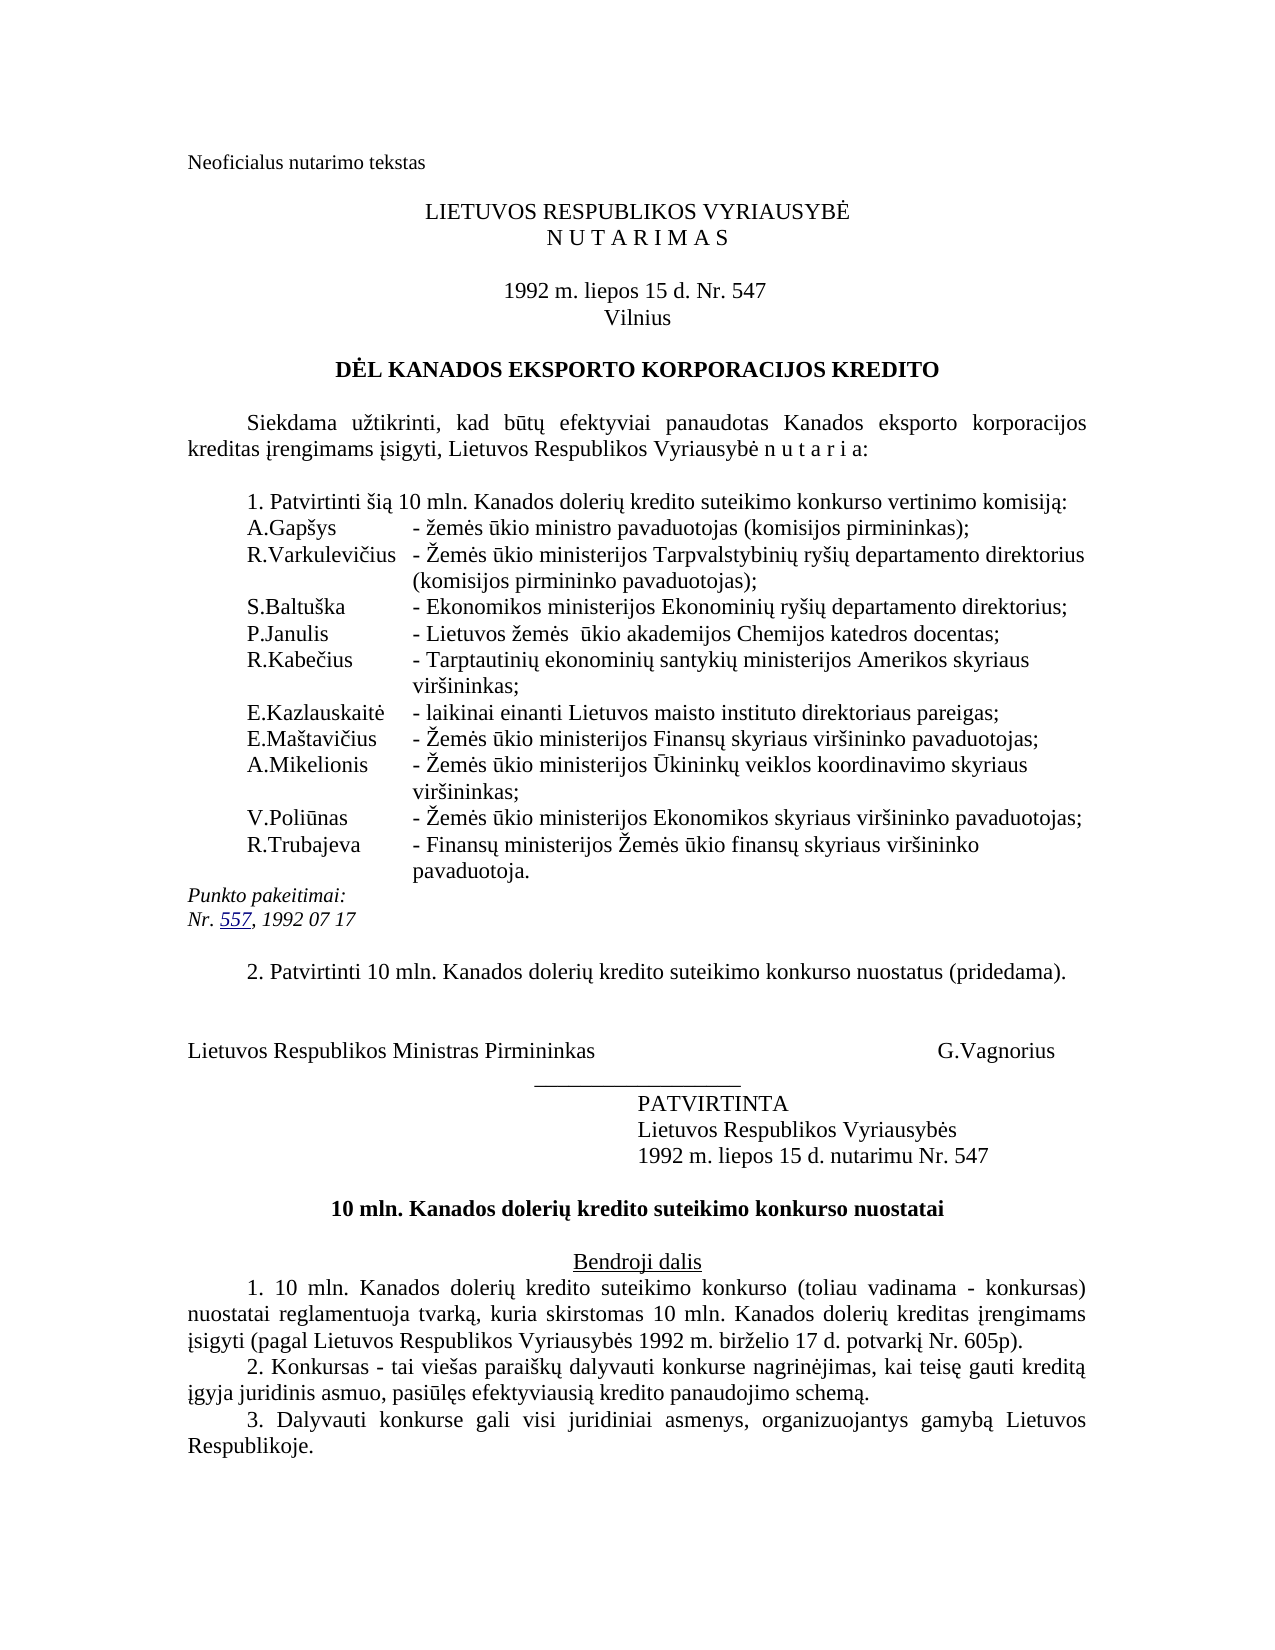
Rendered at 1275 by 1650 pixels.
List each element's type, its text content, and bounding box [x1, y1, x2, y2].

text Neoficialus nutarimo tekstas [187, 150, 1087, 174]
text R.Trubajeva - Finansų ministerijos Žemės ūkio finansų skyriaus viršininko [187, 831, 1087, 857]
text viršininkas; [337, 778, 1087, 804]
text Lietuvos Respublikos Ministras Pirmininkas G.Vagnorius [187, 1037, 1087, 1063]
text P.Janulis - Lietuvos žemės ūkio akademijos Chemijos katedros docentas; [187, 620, 1087, 646]
text S.Baltuška - Ekonomikos ministerijos Ekonominių ryšių departamento direktorius; [187, 593, 1087, 620]
text 10 mln. Kanados dolerių kredito suteikimo konkurso nuostatai [187, 1195, 1087, 1221]
text R.Kabečius - Tarptautinių ekonominių santykių ministerijos Amerikos skyriaus [187, 646, 1087, 672]
text 1. Patvirtinti šią 10 mln. Kanados dolerių kredito suteikimo konkurso vertinimo komisiją: [187, 488, 1087, 514]
text V.Poliūnas - Žemės ūkio ministerijos Ekonomikos skyriaus viršininko pavaduotojas; [187, 804, 1087, 831]
text 1992 m. liepos 15 d. Nr. 547 [187, 277, 1087, 303]
text (komisijos pirmininko pavaduotojas); [337, 567, 1087, 593]
text __________________ [187, 1063, 1087, 1089]
text viršininkas; [337, 672, 1087, 699]
text pavaduotoja. [337, 857, 1087, 883]
text 3. Dalyvauti konkurse gali visi juridiniai asmenys, organizuojantys gamybą Lietuvos Respublikoje. [187, 1406, 1087, 1458]
subtitle DĖL KANADOS EKSPORTO KORPORACIJOS KREDITO [187, 356, 1087, 383]
text E.Kazlauskaitė - laikinai einanti Lietuvos maisto instituto direktoriaus pareigas; [187, 699, 1087, 725]
subtitle Nr. 557, 1992 07 17 [187, 907, 1087, 931]
subtitle Bendroji dalis [187, 1248, 1087, 1274]
text PATVIRTINTA [562, 1089, 1087, 1116]
text 1. 10 mln. Kanados dolerių kredito suteikimo konkurso (toliau vadinama - konkursas) nuostatai reglamentuoja tvarką, kuria skirstomas 10 mln. Kanados dolerių kreditas įrengimams įsigyti (pagal Lietuvos Respublikos Vyriausybės 1992 m. birželio 17 d. potvarkį Nr. 605p). [187, 1274, 1087, 1353]
text Lietuvos Respublikos Vyriausybės [562, 1116, 1087, 1142]
text A.Mikelionis - Žemės ūkio ministerijos Ūkininkų veiklos koordinavimo skyriaus [187, 752, 1087, 778]
text LIETUVOS RESPUBLIKOS VYRIAUSYBĖ [187, 198, 1087, 224]
text R.Varkulevičius - Žemės ūkio ministerijos Tarpvalstybinių ryšių departamento direktorius [187, 541, 1087, 567]
text Siekdama užtikrinti, kad būtų efektyviai panaudotas Kanados eksporto korporacijos kreditas įrengimams įsigyti, Lietuvos Respublikos Vyriausybė n u t a r i a: [187, 409, 1087, 462]
text Punkto pakeitimai: [187, 883, 1087, 907]
text 1992 m. liepos 15 d. nutarimu Nr. 547 [562, 1142, 1087, 1169]
text A.Gapšys - žemės ūkio ministro pavaduotojas (komisijos pirmininkas); [187, 514, 1087, 541]
text Vilnius [187, 303, 1087, 330]
text 2. Patvirtinti 10 mln. Kanados dolerių kredito suteikimo konkurso nuostatus (pridedama). [187, 958, 1087, 984]
text 2. Konkursas - tai viešas paraiškų dalyvauti konkurse nagrinėjimas, kai teisę gauti kreditą įgyja juridinis asmuo, pasiūlęs efektyviausią kredito panaudojimo schemą. [187, 1353, 1087, 1406]
text N U T A R I M A S [187, 224, 1087, 251]
text E.Maštavičius - Žemės ūkio ministerijos Finansų skyriaus viršininko pavaduotojas; [187, 725, 1087, 752]
